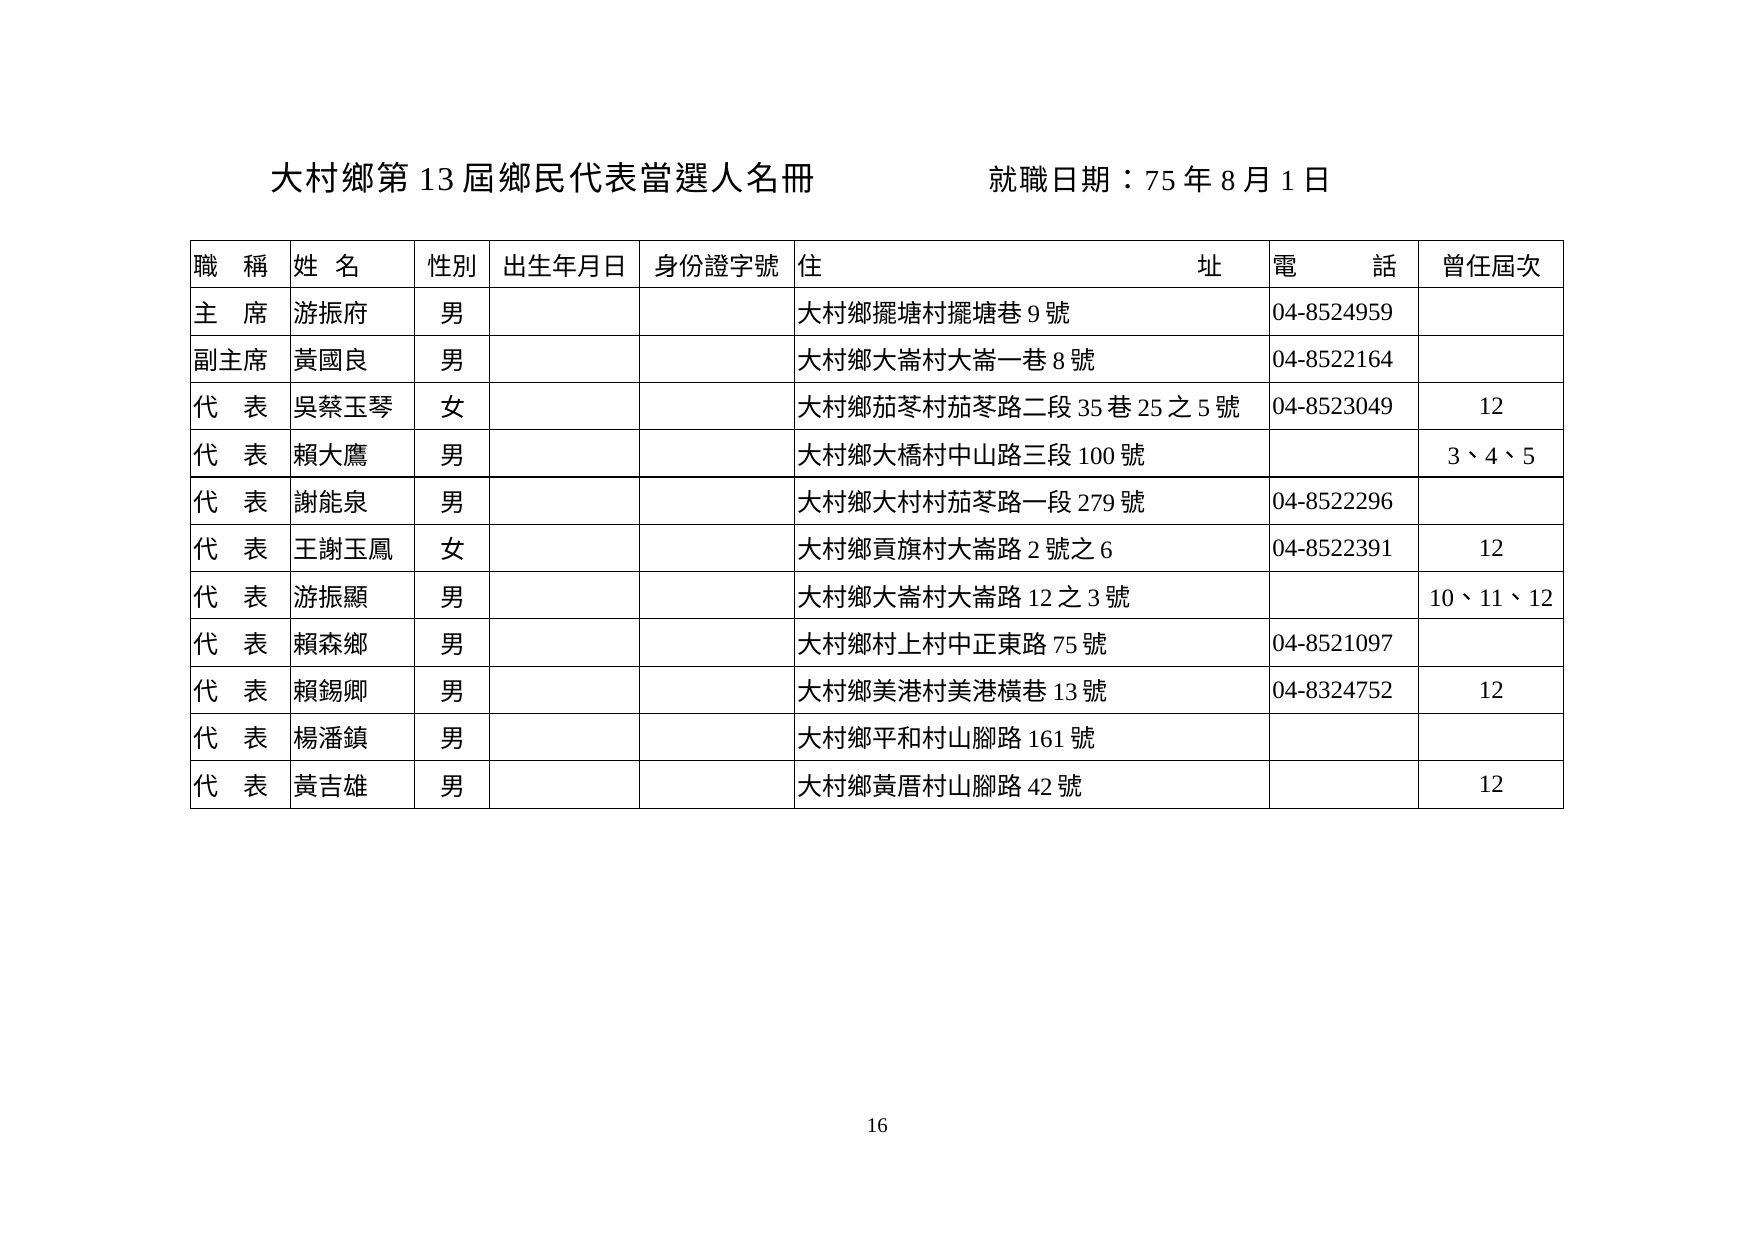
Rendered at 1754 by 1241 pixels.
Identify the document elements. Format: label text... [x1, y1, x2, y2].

table_cell [490, 478, 639, 524]
table_cell 主 席 [191, 288, 290, 334]
table_cell 代 表 [191, 478, 290, 524]
table_cell [1419, 619, 1563, 666]
table_cell 女 [415, 383, 489, 429]
table_cell 代 表 [191, 430, 290, 476]
table_cell 大村鄉大崙村大崙路12之3號 [795, 572, 1269, 618]
table_cell [490, 619, 639, 666]
table_cell [1270, 761, 1418, 807]
table_cell 04-8524959 [1270, 288, 1418, 334]
table_cell 12 [1419, 383, 1563, 429]
table_cell [640, 761, 794, 807]
table_cell 04-8324752 [1270, 667, 1418, 713]
table_header 姓 名 [291, 241, 414, 287]
table_cell 男 [415, 336, 489, 382]
table_cell 大村鄉大崙村大崙一巷8號 [795, 336, 1269, 382]
table_cell [640, 572, 794, 618]
table_header 曾任屆次 [1419, 241, 1563, 287]
table_header 出生年月日 [490, 241, 639, 287]
table_cell [1270, 430, 1418, 476]
table_cell [640, 430, 794, 476]
table_cell 男 [415, 761, 489, 807]
table_cell 楊潘鎮 [291, 714, 414, 760]
table_cell [490, 761, 639, 807]
text 大村鄉第13屆鄉民代表當選人名冊 就職日期：75年8月1日 [83, 136, 1671, 211]
table_cell [490, 525, 639, 571]
table_cell [490, 288, 639, 334]
table_cell [1270, 572, 1418, 618]
table_header 電 話 [1270, 241, 1418, 287]
table_cell [1270, 714, 1418, 760]
table_cell 游振府 [291, 288, 414, 334]
table_cell [640, 478, 794, 524]
table_cell 賴大鷹 [291, 430, 414, 476]
table_cell [640, 336, 794, 382]
table_cell 12 [1419, 525, 1563, 571]
table_cell 04-8523049 [1270, 383, 1418, 429]
table_cell 代 表 [191, 383, 290, 429]
table_cell 大村鄉茄苳村茄苳路二段35巷25之5號 [795, 383, 1269, 429]
table_cell 男 [415, 714, 489, 760]
table_cell [640, 714, 794, 760]
table_cell 男 [415, 667, 489, 713]
table_cell 10、11、12 [1419, 572, 1563, 618]
table_cell 04-8522296 [1270, 478, 1418, 524]
table_cell [640, 619, 794, 666]
table_cell 12 [1419, 761, 1563, 807]
table_cell 謝能泉 [291, 478, 414, 524]
table_cell [490, 667, 639, 713]
table_cell 男 [415, 430, 489, 476]
table_cell 大村鄉貢旗村大崙路2號之6 [795, 525, 1269, 571]
table_cell [640, 667, 794, 713]
table_cell [490, 336, 639, 382]
table_cell 代 表 [191, 619, 290, 666]
table_cell 大村鄉大村村茄苳路一段279號 [795, 478, 1269, 524]
table_header 住 址 [795, 241, 1269, 287]
table_cell 大村鄉黃厝村山腳路42號 [795, 761, 1269, 807]
table_cell 代 表 [191, 525, 290, 571]
table_cell 女 [415, 525, 489, 571]
table_header 職 稱 [191, 241, 290, 287]
table_cell 代 表 [191, 714, 290, 760]
table_cell 代 表 [191, 572, 290, 618]
table_cell 男 [415, 619, 489, 666]
table_cell [490, 714, 639, 760]
table_cell [1419, 478, 1563, 524]
table_cell 代 表 [191, 667, 290, 713]
table_cell [490, 383, 639, 429]
table_cell [1419, 336, 1563, 382]
table_cell 大村鄉美港村美港橫巷13號 [795, 667, 1269, 713]
table_header 身份證字號 [640, 241, 794, 287]
table_cell [1419, 714, 1563, 760]
table_cell 12 [1419, 667, 1563, 713]
table_cell 04-8522164 [1270, 336, 1418, 382]
table_cell 黃吉雄 [291, 761, 414, 807]
table_cell 大村鄉大橋村中山路三段100號 [795, 430, 1269, 476]
table_cell [640, 383, 794, 429]
table_cell [640, 288, 794, 334]
table_header 性別 [415, 241, 489, 287]
table_cell 3、4、5 [1419, 430, 1563, 476]
table_cell 男 [415, 288, 489, 334]
table_cell 04-8521097 [1270, 619, 1418, 666]
table_cell 賴錫卿 [291, 667, 414, 713]
table_cell 副主席 [191, 336, 290, 382]
table_cell [490, 572, 639, 618]
table_cell 男 [415, 572, 489, 618]
table_cell 代 表 [191, 761, 290, 807]
table_cell 04-8522391 [1270, 525, 1418, 571]
table_cell [1419, 288, 1563, 334]
table_cell 賴森鄉 [291, 619, 414, 666]
table_cell 大村鄉平和村山腳路161號 [795, 714, 1269, 760]
table_cell 黃國良 [291, 336, 414, 382]
table_cell 吳蔡玉琴 [291, 383, 414, 429]
table_cell 男 [415, 478, 489, 524]
table_cell 大村鄉村上村中正東路75號 [795, 619, 1269, 666]
table_cell 王謝玉鳳 [291, 525, 414, 571]
table_cell [640, 525, 794, 571]
table_cell [490, 430, 639, 476]
table_cell 游振顯 [291, 572, 414, 618]
table_cell 大村鄉擺塘村擺塘巷9號 [795, 288, 1269, 334]
